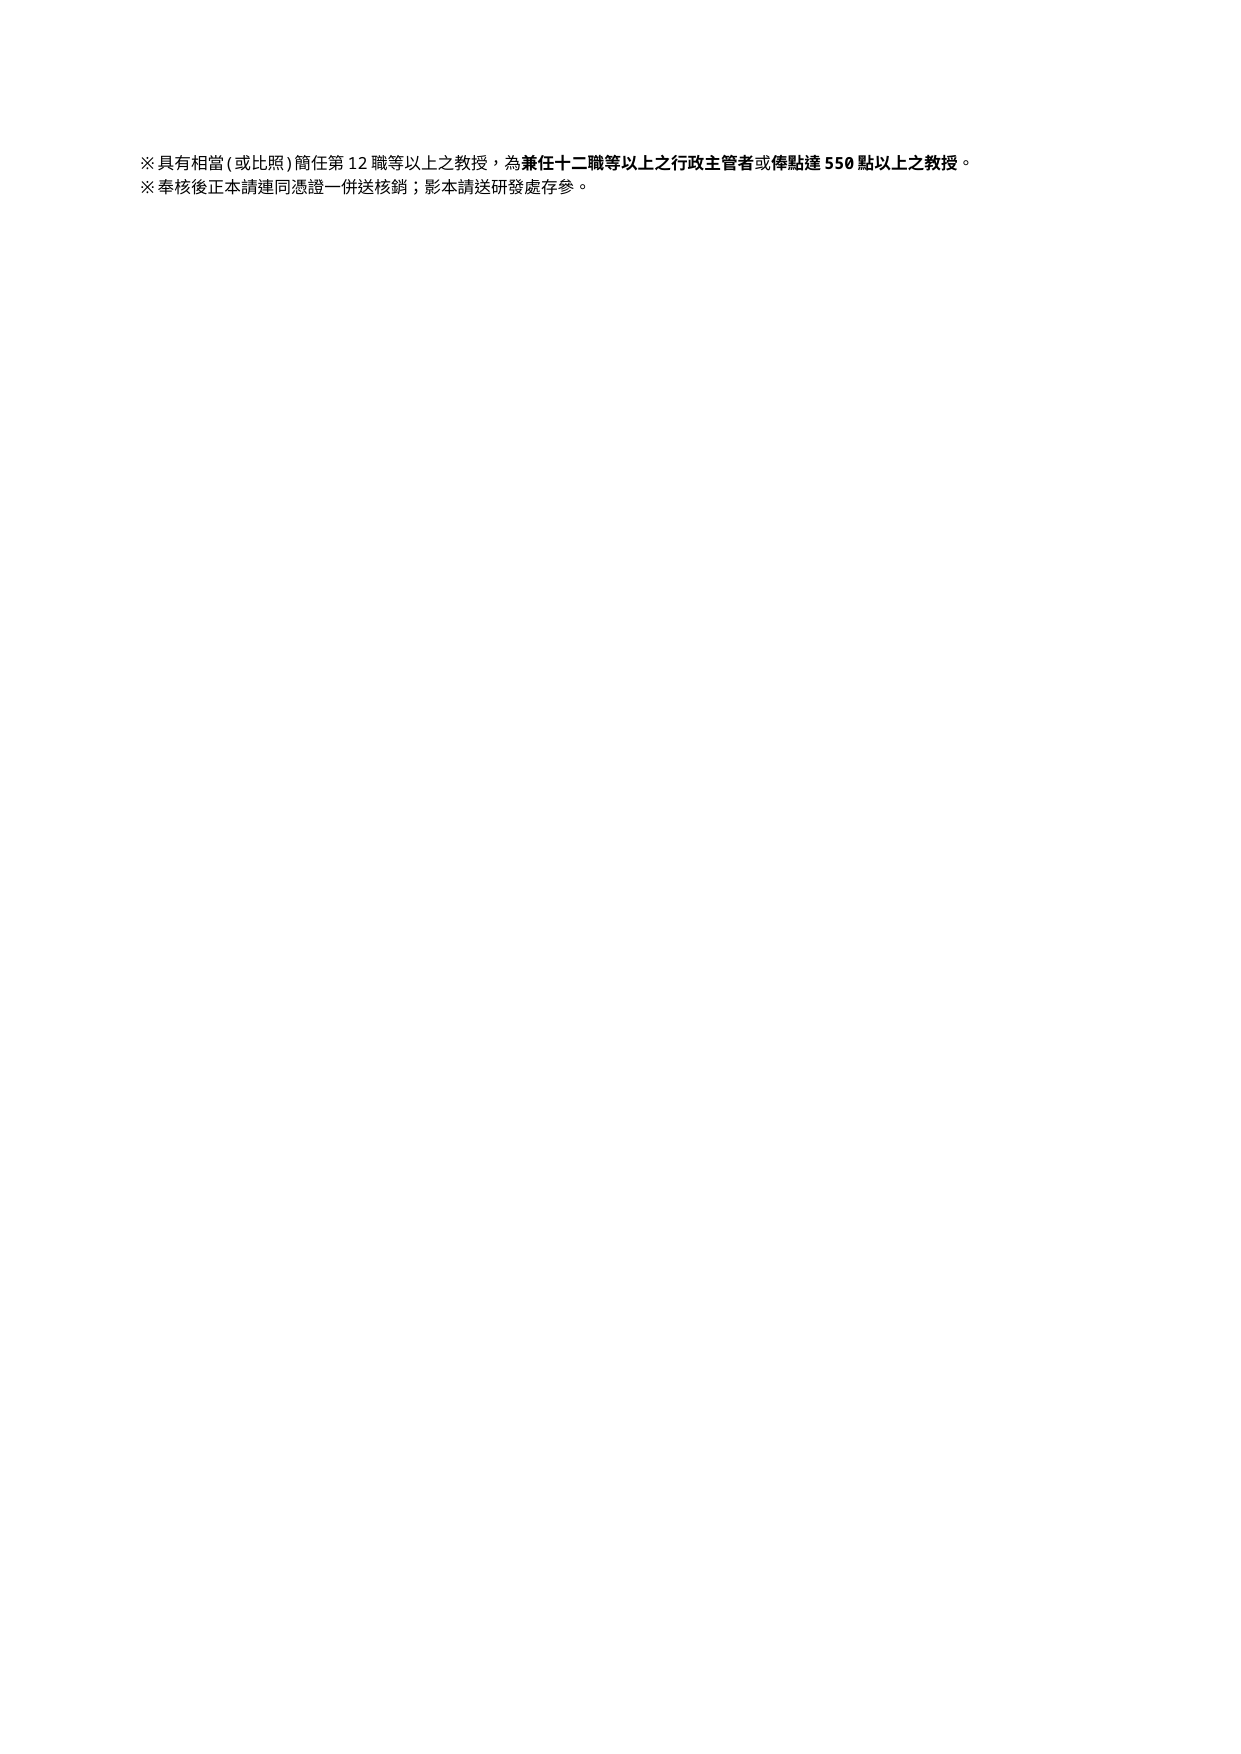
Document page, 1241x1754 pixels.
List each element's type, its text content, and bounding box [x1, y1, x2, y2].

text ※具有相當(或比照)簡任第12職等以上之教授，為兼任十二職等以上之行政主管者或俸點達550點以上之教授。 [137, 150, 1103, 174]
text ※奉核後正本請連同憑證一併送核銷；影本請送研發處存參。 [137, 174, 1103, 198]
